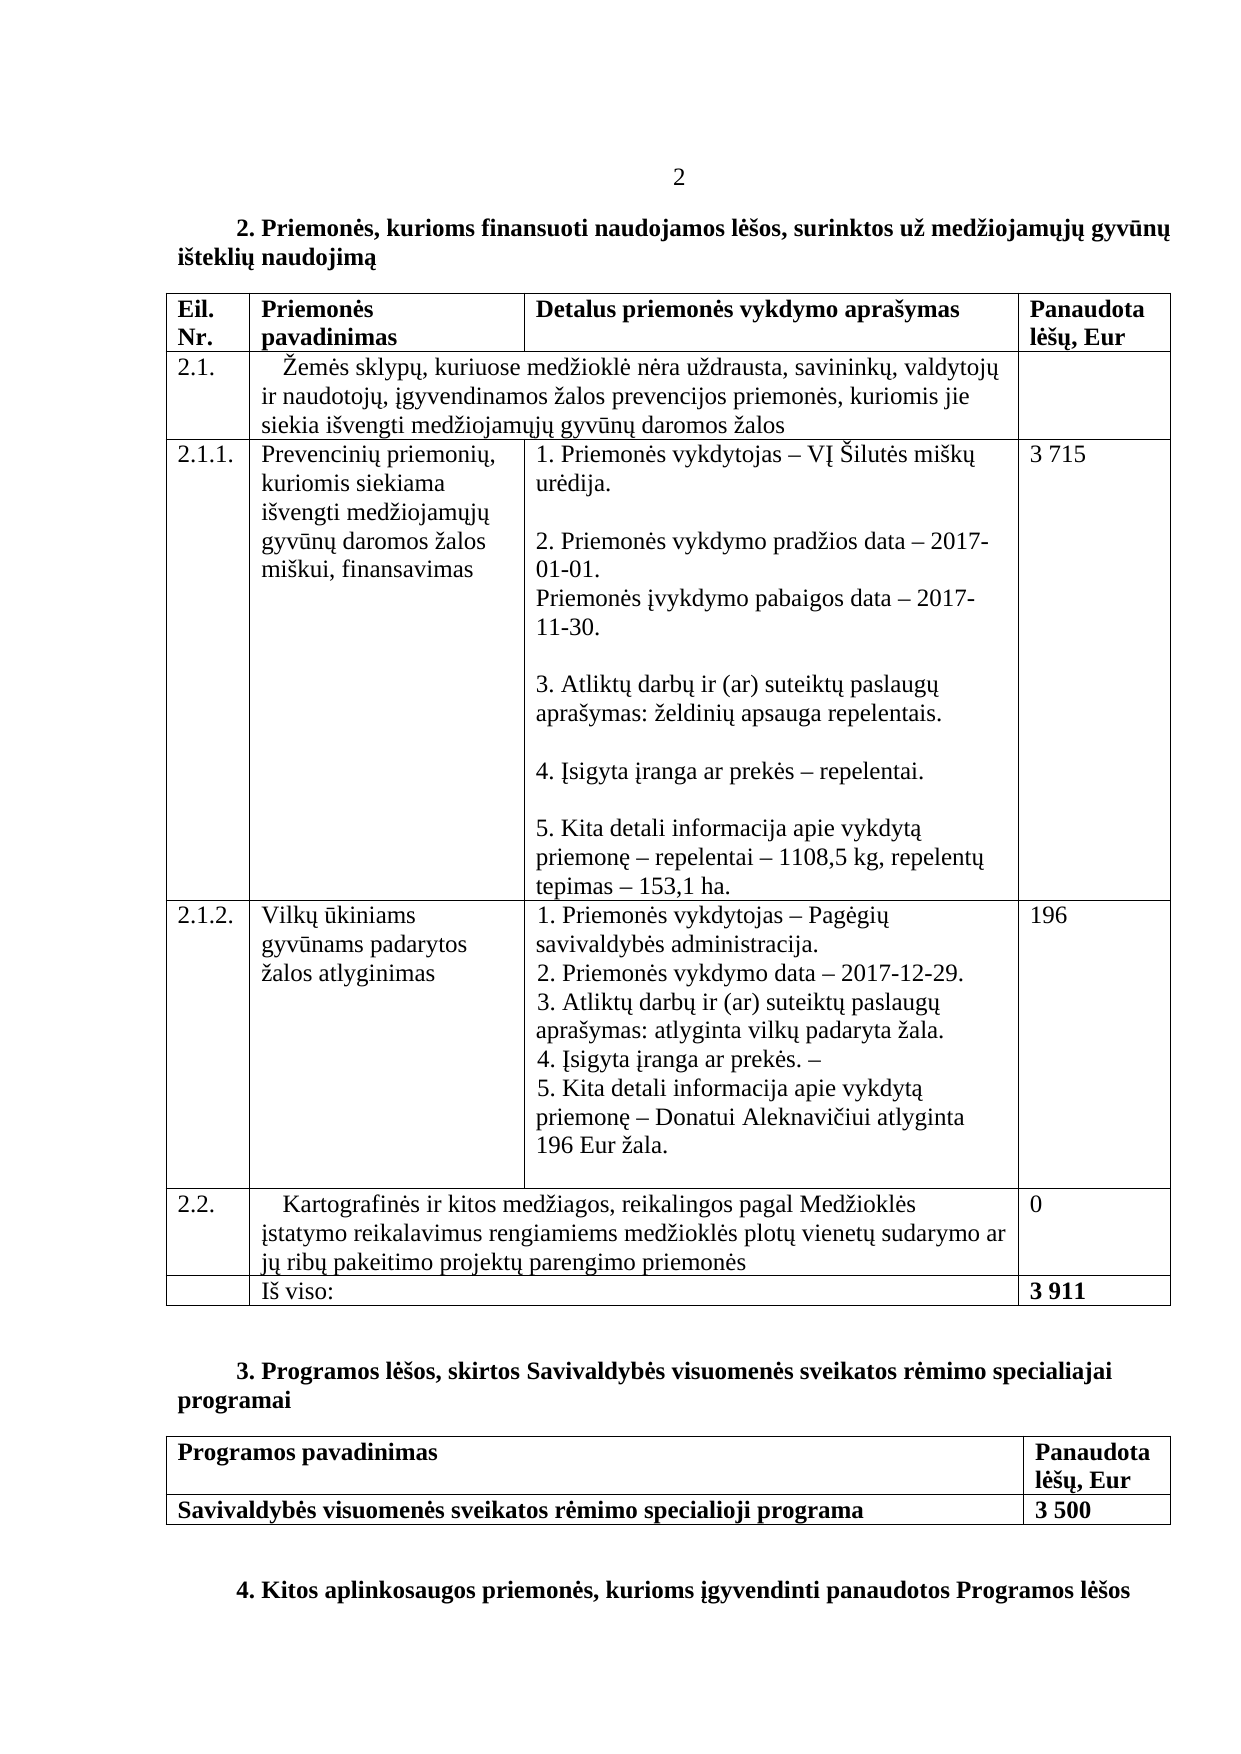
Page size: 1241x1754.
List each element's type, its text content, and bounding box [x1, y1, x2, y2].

table_cell 2.1.1. [167, 440, 249, 899]
table_cell 3 715 [1019, 440, 1170, 899]
text 3. Programos lėšos, skirtos Savivaldybės visuomenės sveikatos rėmimo specialiajai programai [177, 1356, 1181, 1414]
table_cell 1. Priemonės vykdytojas – VĮ Šilutės miškų urėdija. 2. Priemonės vykdymo pradžios data – 2017-01-01. Priemonės įvykdymo pabaigos data – 2017-11-30. 3. Atliktų darbų ir (ar) suteiktų paslaugų aprašymas: želdinių apsauga repelentais. 4. Įsigyta įranga ar prekės – repelentai. 5. Kita detali informacija apie vykdytą priemonę – repelentai – 1108,5 kg, repelentų tepimas – 153,1 ha. [525, 440, 1018, 899]
table_header Priemonės pavadinimas [250, 294, 524, 351]
table_cell 2.2. [167, 1189, 249, 1275]
table_cell Kartografinės ir kitos medžiagos, reikalingos pagal Medžioklės įstatymo reikalavimus rengiamiems medžioklės plotų vienetų sudarymo ar jų ribų pakeitimo projektų parengimo priemonės [250, 1189, 1018, 1275]
text 2. Priemonės, kurioms finansuoti naudojamos lėšos, surinktos už medžiojamųjų gyvūnų išteklių naudojimą [177, 213, 1181, 271]
table_cell 0 [1019, 1189, 1170, 1275]
table_cell Žemės sklypų, kuriuose medžioklė nėra uždrausta, savininkų, valdytojų ir naudotojų, įgyvendinamos žalos prevencijos priemonės, kuriomis jie siekia išvengti medžiojamųjų gyvūnų daromos žalos [250, 352, 1018, 438]
table_header Eil. Nr. [167, 294, 249, 351]
table_cell [167, 1276, 249, 1305]
table_cell 196 [1019, 901, 1170, 1188]
table_cell 3 500 [1024, 1495, 1170, 1524]
table_cell 1. Priemonės vykdytojas – Pagėgių savivaldybės administracija. 2. Priemonės vykdymo data – 2017-12-29. 3. Atliktų darbų ir (ar) suteiktų paslaugų aprašymas: atlyginta vilkų padaryta žala. 4. Įsigyta įranga ar prekės. – 5. Kita detali informacija apie vykdytą priemonę – Donatui Aleknavičiui atlyginta 196 Eur žala. [525, 901, 1018, 1188]
table_header Programos pavadinimas [167, 1437, 1023, 1494]
table_cell 2.1. [167, 352, 249, 438]
table_header Panaudota lėšų, Eur [1019, 294, 1170, 351]
text 4. Kitos aplinkosaugos priemonės, kurioms įgyvendinti panaudotos Programos lėšos [177, 1575, 1181, 1604]
table_cell Vilkų ūkiniams gyvūnams padarytos žalos atlyginimas [250, 901, 524, 1188]
table_cell [1019, 352, 1170, 438]
table_cell Prevencinių priemonių, kuriomis siekiama išvengti medžiojamųjų gyvūnų daromos žalos miškui, finansavimas [250, 440, 524, 899]
table_header Detalus priemonės vykdymo aprašymas [525, 294, 1018, 351]
table_cell 2.1.2. [167, 901, 249, 1188]
table_cell Iš viso: [250, 1276, 1018, 1305]
table_header Panaudota lėšų, Eur [1024, 1437, 1170, 1494]
table_cell 3 911 [1019, 1276, 1170, 1305]
table_cell Savivaldybės visuomenės sveikatos rėmimo specialioji programa [167, 1495, 1023, 1524]
